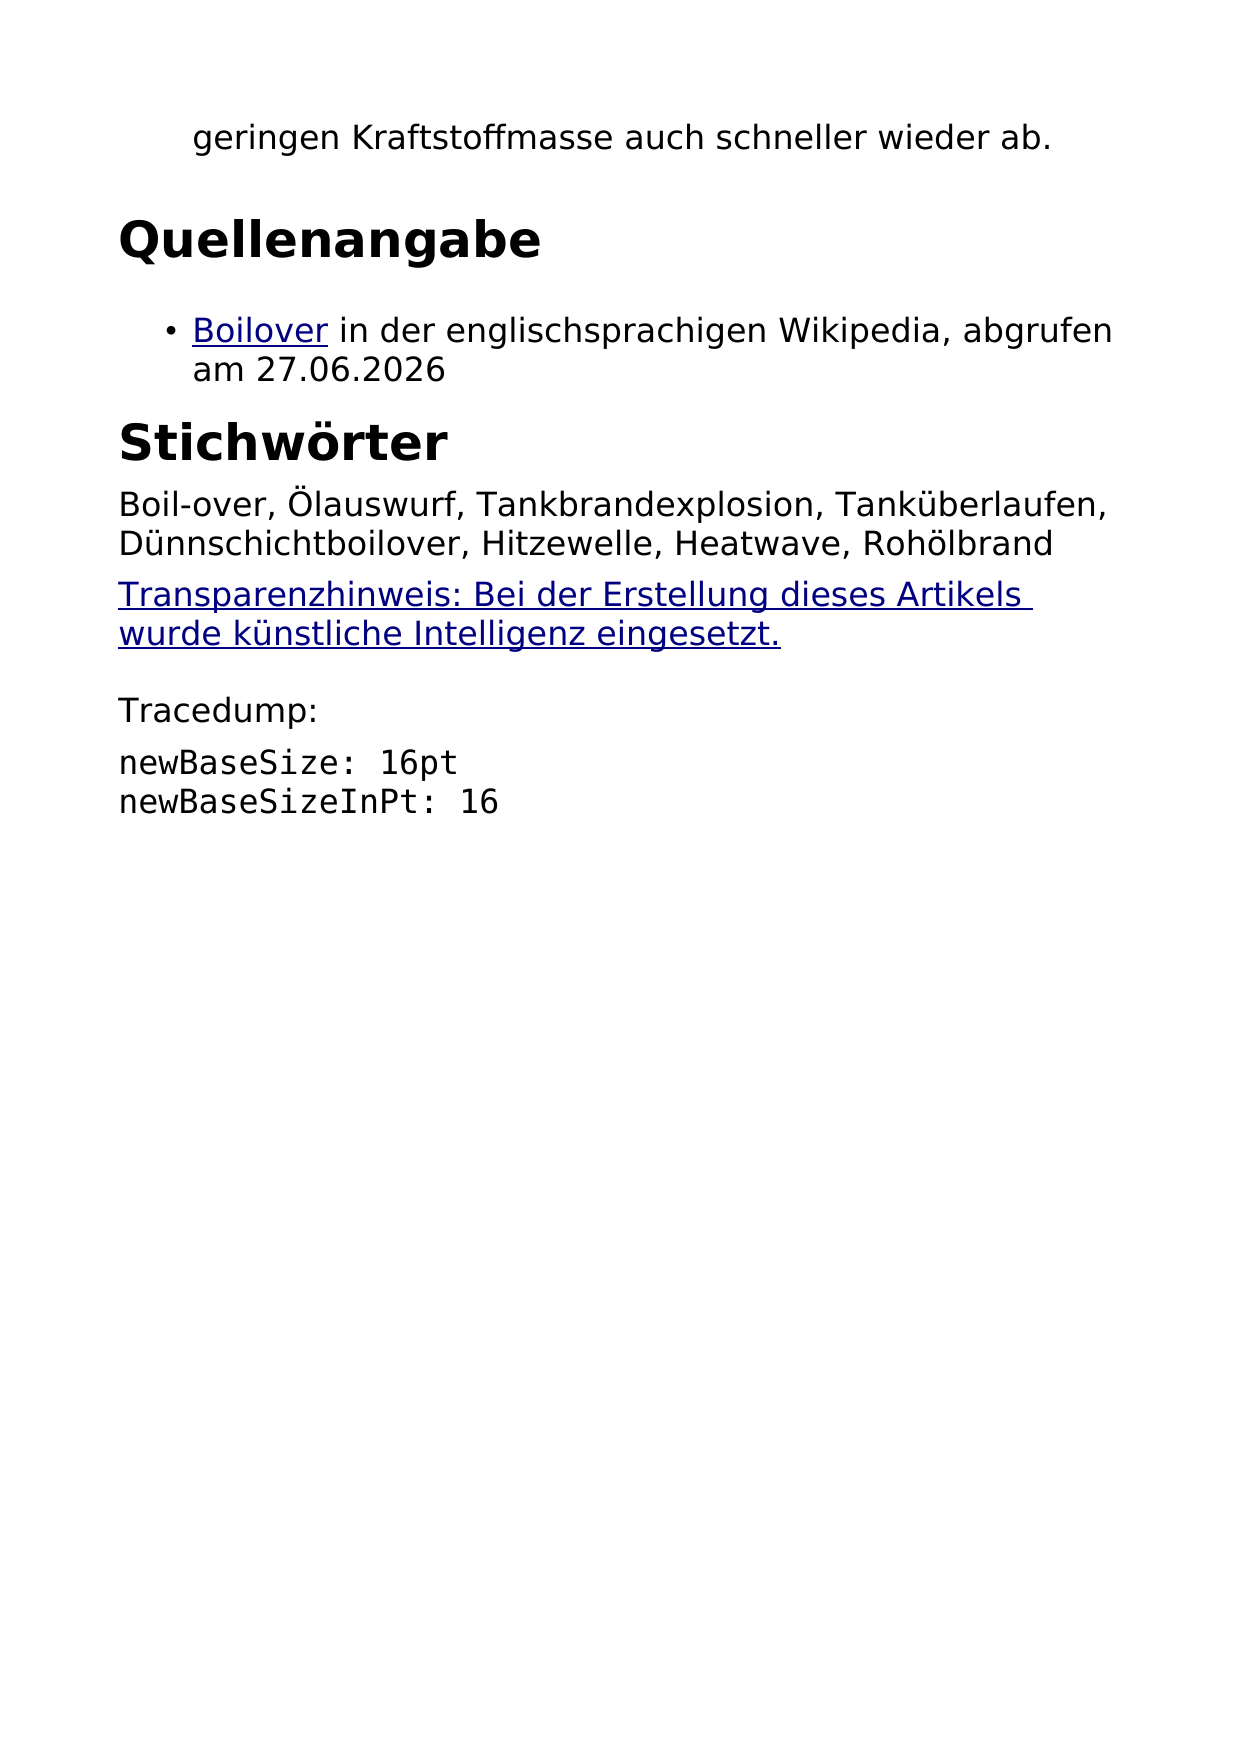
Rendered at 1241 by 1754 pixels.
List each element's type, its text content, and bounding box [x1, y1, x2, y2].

subtitle Quellenangabe [118, 211, 1122, 270]
text newBaseSize: 16pt newBaseSizeInPt: 16 [118, 743, 1122, 821]
list geringen Kraftstoffmasse auch schneller wieder ab. [177, 118, 1122, 157]
text Boil-over, Ölauswurf, Tankbrandexplosion, Tanküberlaufen, Dünnschichtboilover, Hitzewelle, Heatwave, Rohölbrand [118, 485, 1122, 563]
text Tracedump: [118, 653, 1122, 731]
text Transparenzhinweis: Bei der Erstellung dieses Artikels wurde künstliche Intelligenz eingesetzt. [118, 575, 1122, 653]
list Boilover in der englischsprachigen Wikipedia, abgrufen am 27.06.2026 [177, 312, 1122, 389]
subtitle Stichwörter [118, 414, 1122, 473]
